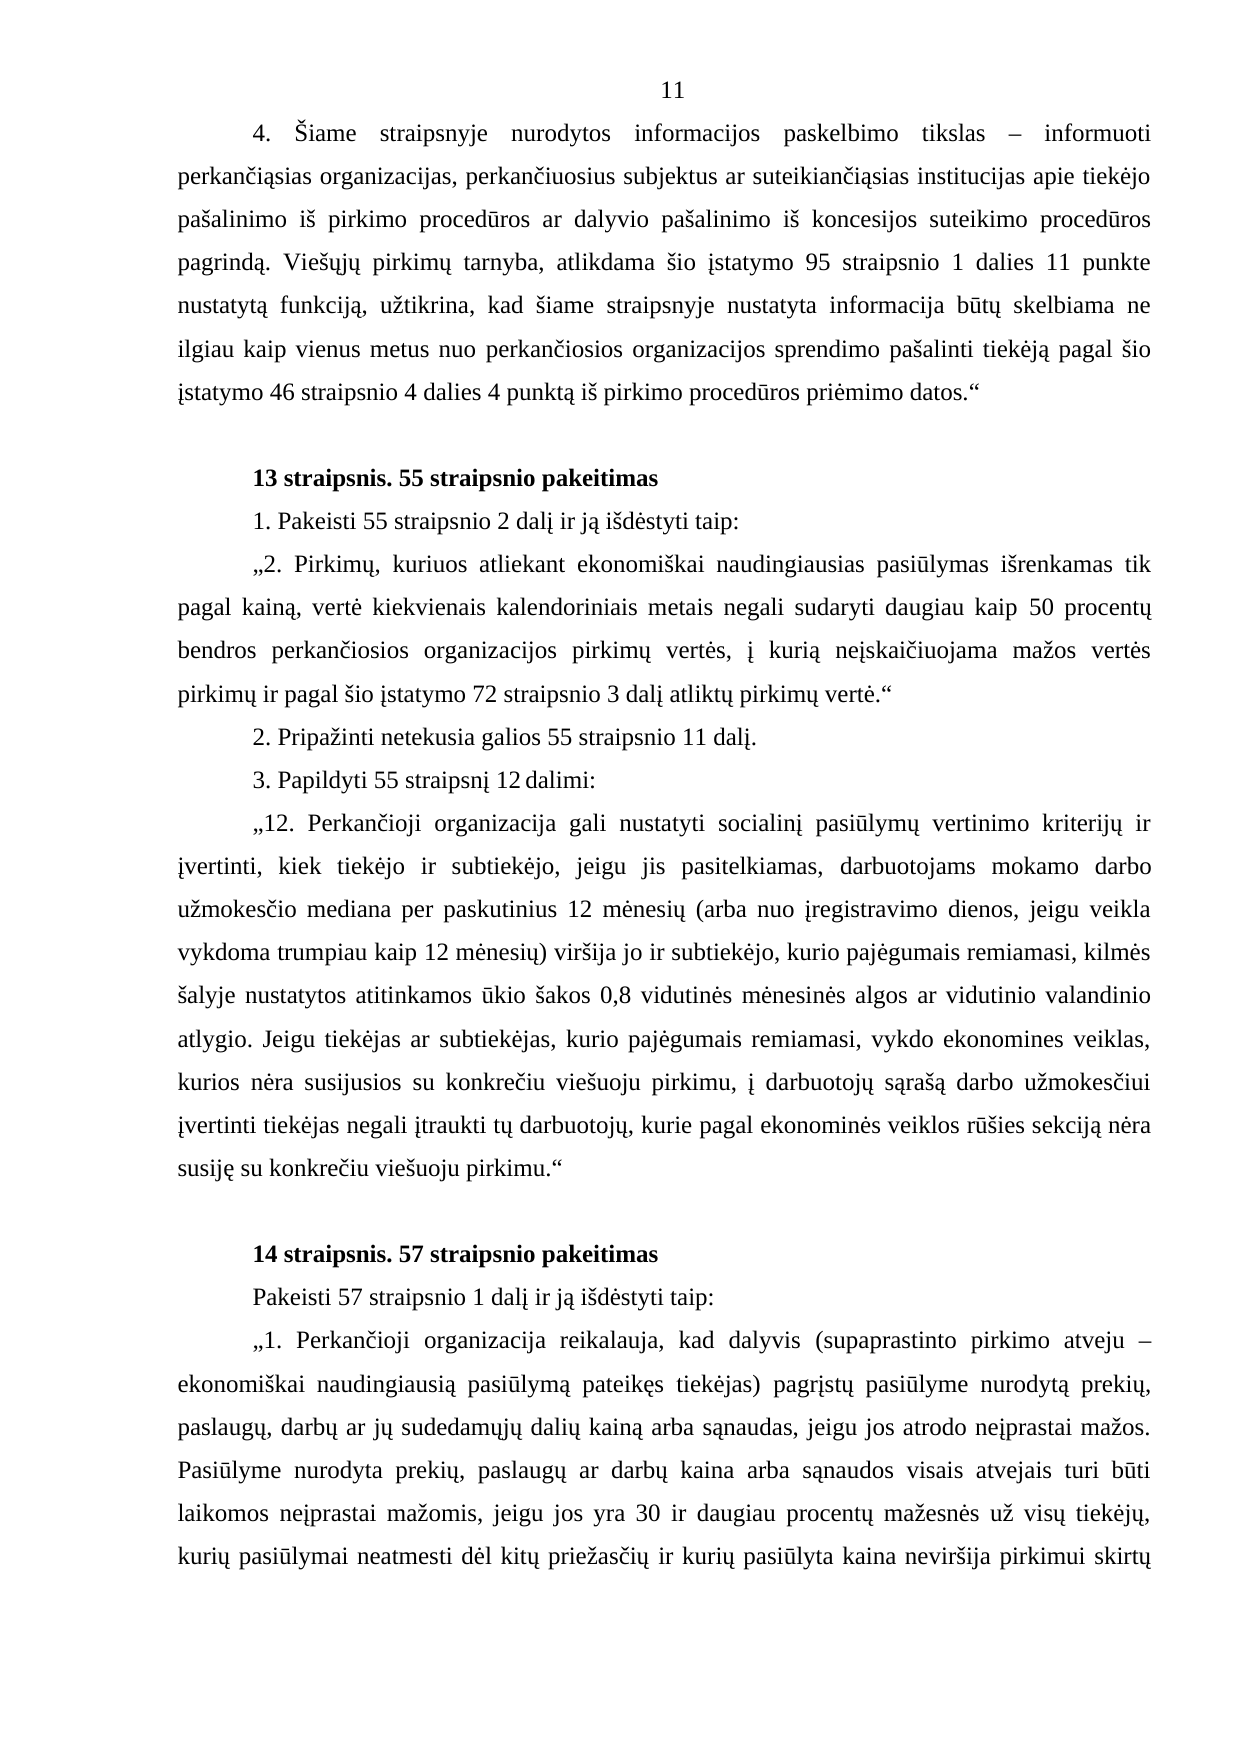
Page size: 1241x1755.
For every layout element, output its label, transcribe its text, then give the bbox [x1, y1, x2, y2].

text „2. Pirkimų, kuriuos atliekant ekonomiškai naudingiausias pasiūlymas išrenkamas tik pagal kainą, vertė kiekvienais kalendoriniais metais negali sudaryti daugiau kaip 50 procentų bendros perkančiosios organizacijos pirkimų vertės, į kurią neįskaičiuojama mažos vertės pirkimų ir pagal šio įstatymo 72 straipsnio 3 dalį atliktų pirkimų vertė.“ [177, 549, 1152, 707]
text 13 straipsnis. 55 straipsnio pakeitimas [177, 463, 1152, 492]
text 14 straipsnis. 57 straipsnio pakeitimas [177, 1239, 1152, 1268]
text 1. Pakeisti 55 straipsnio 2 dalį ir ją išdėstyti taip: [177, 506, 1152, 535]
text 2. Pripažinti netekusia galios 55 straipsnio 11 dalį. [177, 722, 1152, 751]
text 3. Papildyti 55 straipsnį 12 dalimi: [177, 765, 1152, 794]
text „12. Perkančioji organizacija gali nustatyti socialinį pasiūlymų vertinimo kriterijų ir įvertinti, kiek tiekėjo ir subtiekėjo, jeigu jis pasitelkiamas, darbuotojams mokamo darbo užmokesčio mediana per paskutinius 12 mėnesių (arba nuo įregistravimo dienos, jeigu veikla vykdoma trumpiau kaip 12 mėnesių) viršija jo ir subtiekėjo, kurio pajėgumais remiamasi, kilmės šalyje nustatytos atitinkamos ūkio šakos 0,8 vidutinės mėnesinės algos ar vidutinio valandinio atlygio. Jeigu tiekėjas ar subtiekėjas, kurio pajėgumais remiamasi, vykdo ekonomines veiklas, kurios nėra susijusios su konkrečiu viešuoju pirkimu, į darbuotojų sąrašą darbo užmokesčiui įvertinti tiekėjas negali įtraukti tų darbuotojų, kurie pagal ekonominės veiklos rūšies sekciją nėra susiję su konkrečiu viešuoju pirkimu.“ [177, 808, 1152, 1182]
text Pakeisti 57 straipsnio 1 dalį ir ją išdėstyti taip: [177, 1282, 1152, 1311]
text 4. Šiame straipsnyje nurodytos informacijos paskelbimo tikslas – informuoti perkančiąsias organizacijas, perkančiuosius subjektus ar suteikiančiąsias institucijas apie tiekėjo pašalinimo iš pirkimo procedūros ar dalyvio pašalinimo iš koncesijos suteikimo procedūros pagrindą. Viešųjų pirkimų tarnyba, atlikdama šio įstatymo 95 straipsnio 1 dalies 11 punkte nustatytą funkciją, užtikrina, kad šiame straipsnyje nustatyta informacija būtų skelbiama ne ilgiau kaip vienus metus nuo perkančiosios organizacijos sprendimo pašalinti tiekėją pagal šio įstatymo 46 straipsnio 4 dalies 4 punktą iš pirkimo procedūros priėmimo datos.“ [177, 118, 1152, 406]
text „1. Perkančioji organizacija reikalauja, kad dalyvis (supaprastinto pirkimo atveju – ekonomiškai naudingiausią pasiūlymą pateikęs tiekėjas) pagrįstų pasiūlyme nurodytą prekių, paslaugų, darbų ar jų sudedamųjų dalių kainą arba sąnaudas, jeigu jos atrodo neįprastai mažos. Pasiūlyme nurodyta prekių, paslaugų ar darbų kaina arba sąnaudos visais atvejais turi būti laikomos neįprastai mažomis, jeigu jos yra 30 ir daugiau procentų mažesnės už visų tiekėjų, kurių pasiūlymai neatmesti dėl kitų priežasčių ir kurių pasiūlyta kaina neviršija pirkimui skirtų [177, 1326, 1152, 1570]
